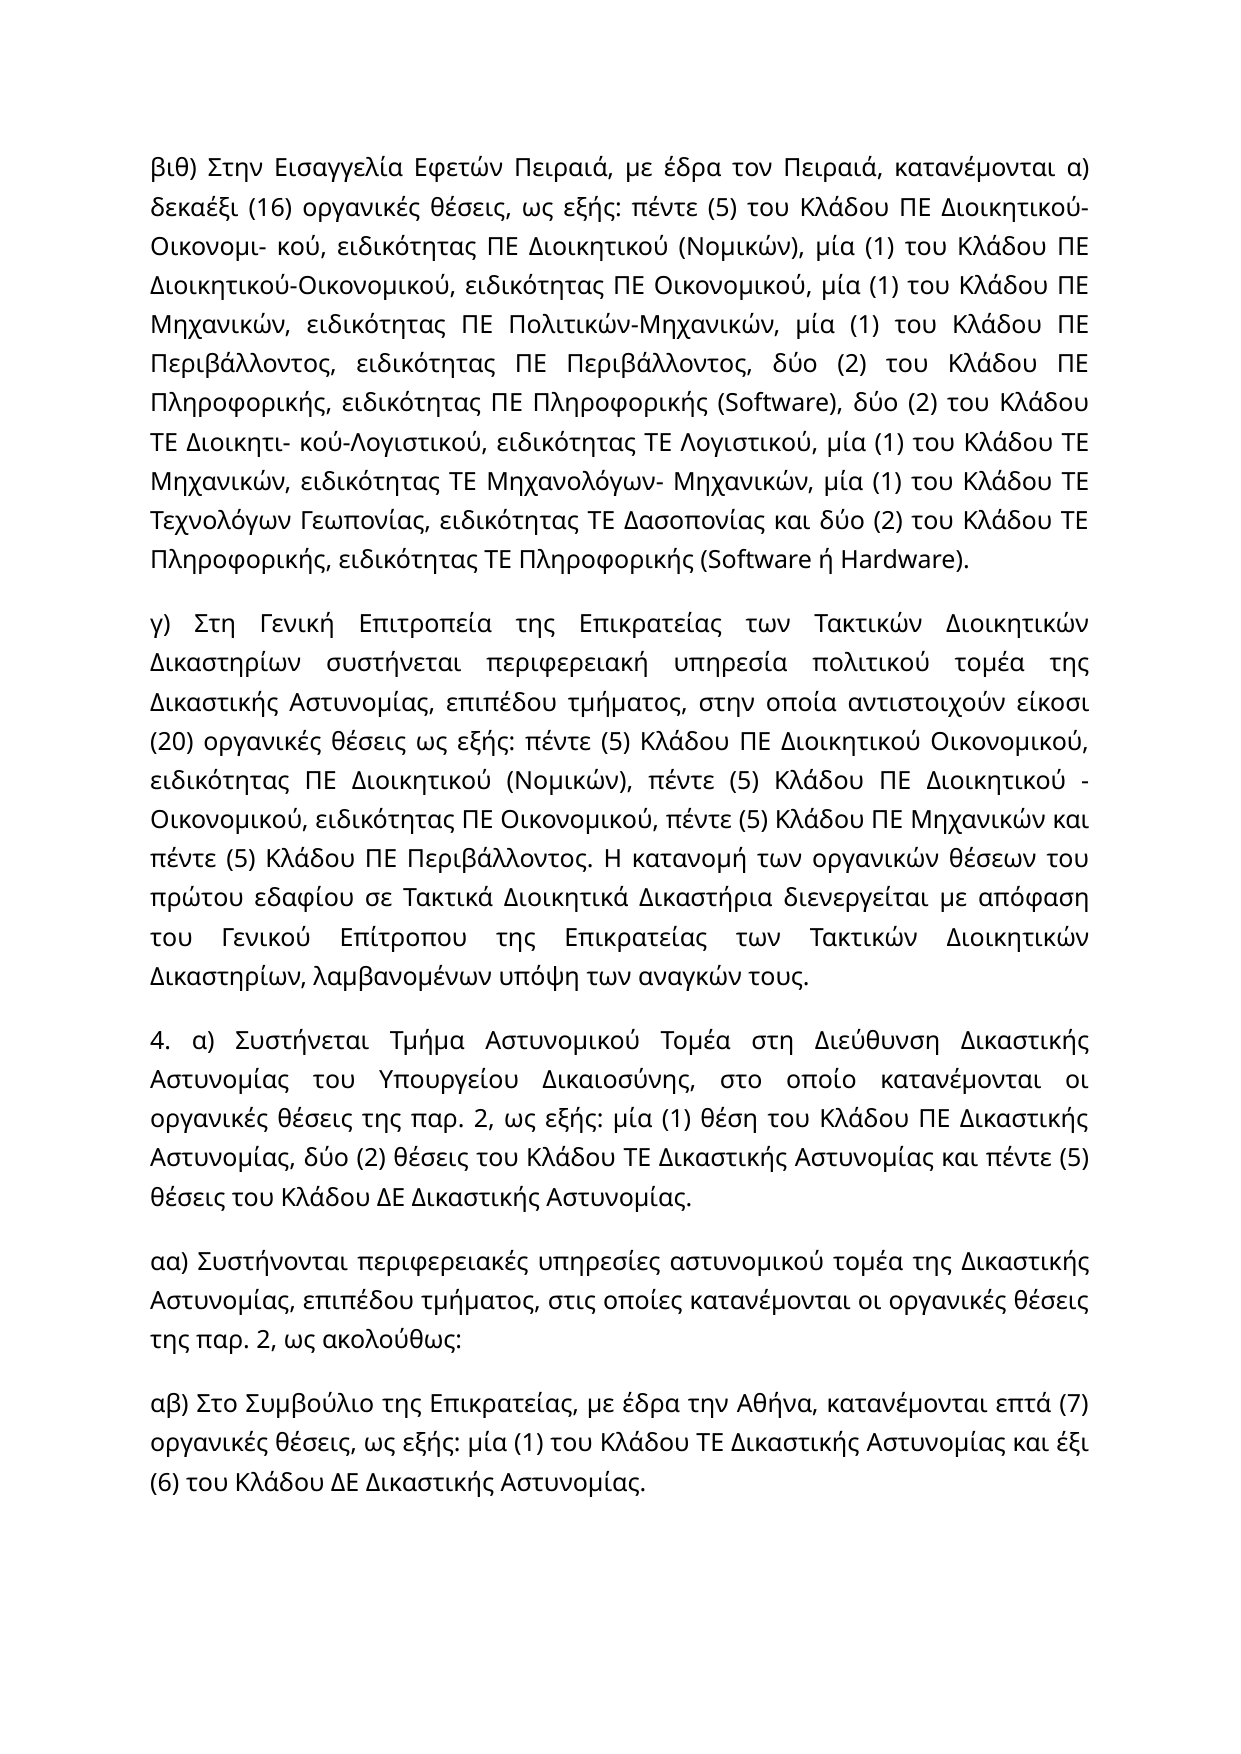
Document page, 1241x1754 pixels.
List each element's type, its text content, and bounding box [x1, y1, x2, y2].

text αβ) Στο Συμβούλιο της Επικρατείας, με έδρα την Αθήνα, κατανέμονται επτά (7) οργανικές θέσεις, ως εξής: μία (1) του Κλάδου ΤΕ Δικαστικής Αστυνομίας και έξι (6) του Κλάδου ΔΕ Δικαστικής Αστυνομίας. [150, 1386, 1090, 1498]
text αα) Συστήνονται περιφερειακές υπηρεσίες αστυνομικού τομέα της Δικαστικής Αστυνομίας, επιπέδου τμήματος, στις οποίες κατανέμονται οι οργανικές θέσεις της παρ. 2, ως ακολούθως: [150, 1243, 1090, 1356]
text γ) Στη Γενική Επιτροπεία της Επικρατείας των Τακτικών Διοικητικών Δικαστηρίων συστήνεται περιφερειακή υπηρεσία πολιτικού τομέα της Δικαστικής Αστυνομίας, επιπέδου τμήματος, στην οποία αντιστοιχούν είκοσι (20) οργανικές θέσεις ως εξής: πέντε (5) Κλάδου ΠΕ Διοικητικού Οικονομικού, ειδικότητας ΠΕ Διοικητικού (Νομικών), πέντε (5) Κλάδου ΠΕ Διοικητικού - Οικονομικού, ειδικότητας ΠΕ Οικονομικού, πέντε (5) Κλάδου ΠΕ Μηχανικών και πέντε (5) Κλάδου ΠΕ Περιβάλλοντος. Η κατανομή των οργανικών θέσεων του πρώτου εδαφίου σε Τακτικά Διοικητικά Δικαστήρια διενεργείται με απόφαση του Γενικού Επίτροπου της Επικρατείας των Τακτικών Διοικητικών Δικαστηρίων, λαμβανομένων υπόψη των αναγκών τους. [150, 606, 1090, 992]
text 4. α) Συστήνεται Τμήμα Αστυνομικού Τομέα στη Διεύθυνση Δικαστικής Αστυνομίας του Υπουργείου Δικαιοσύνης, στο οποίο κατανέμονται οι οργανικές θέσεις της παρ. 2, ως εξής: μία (1) θέση του Κλάδου ΠΕ Δικαστικής Αστυνομίας, δύο (2) θέσεις του Κλάδου ΤΕ Δικαστικής Αστυνομίας και πέντε (5) θέσεις του Κλάδου ΔΕ Δικαστικής Αστυνομίας. [150, 1022, 1090, 1213]
text βιθ) Στην Εισαγγελία Εφετών Πειραιά, με έδρα τον Πειραιά, κατανέμονται α) δεκαέξι (16) οργανικές θέσεις, ως εξής: πέντε (5) του Κλάδου ΠΕ Διοικητικού-Οικονομι- κού, ειδικότητας ΠΕ Διοικητικού (Νομικών), μία (1) του Κλάδου ΠΕ Διοικητικού-Οικονομικού, ειδικότητας ΠΕ Οικονομικού, μία (1) του Κλάδου ΠΕ Μηχανικών, ειδικότητας ΠΕ Πολιτικών-Μηχανικών, μία (1) του Κλάδου ΠΕ Περιβάλλοντος, ειδικότητας ΠΕ Περιβάλλοντος, δύο (2) του Κλάδου ΠΕ Πληροφορικής, ειδικότητας ΠΕ Πληροφορικής (Software), δύο (2) του Κλάδου ΤΕ Διοικητι- κού-Λογιστικού, ειδικότητας ΤΕ Λογιστικού, μία (1) του Κλάδου ΤΕ Μηχανικών, ειδικότητας ΤΕ Μηχανολόγων- Μηχανικών, μία (1) του Κλάδου ΤΕ Τεχνολόγων Γεωπονίας, ειδικότητας ΤΕ Δασοπονίας και δύο (2) του Κλάδου ΤΕ Πληροφορικής, ειδικότητας ΤΕ Πληροφορικής (Software ή Hardware). [150, 150, 1090, 576]
